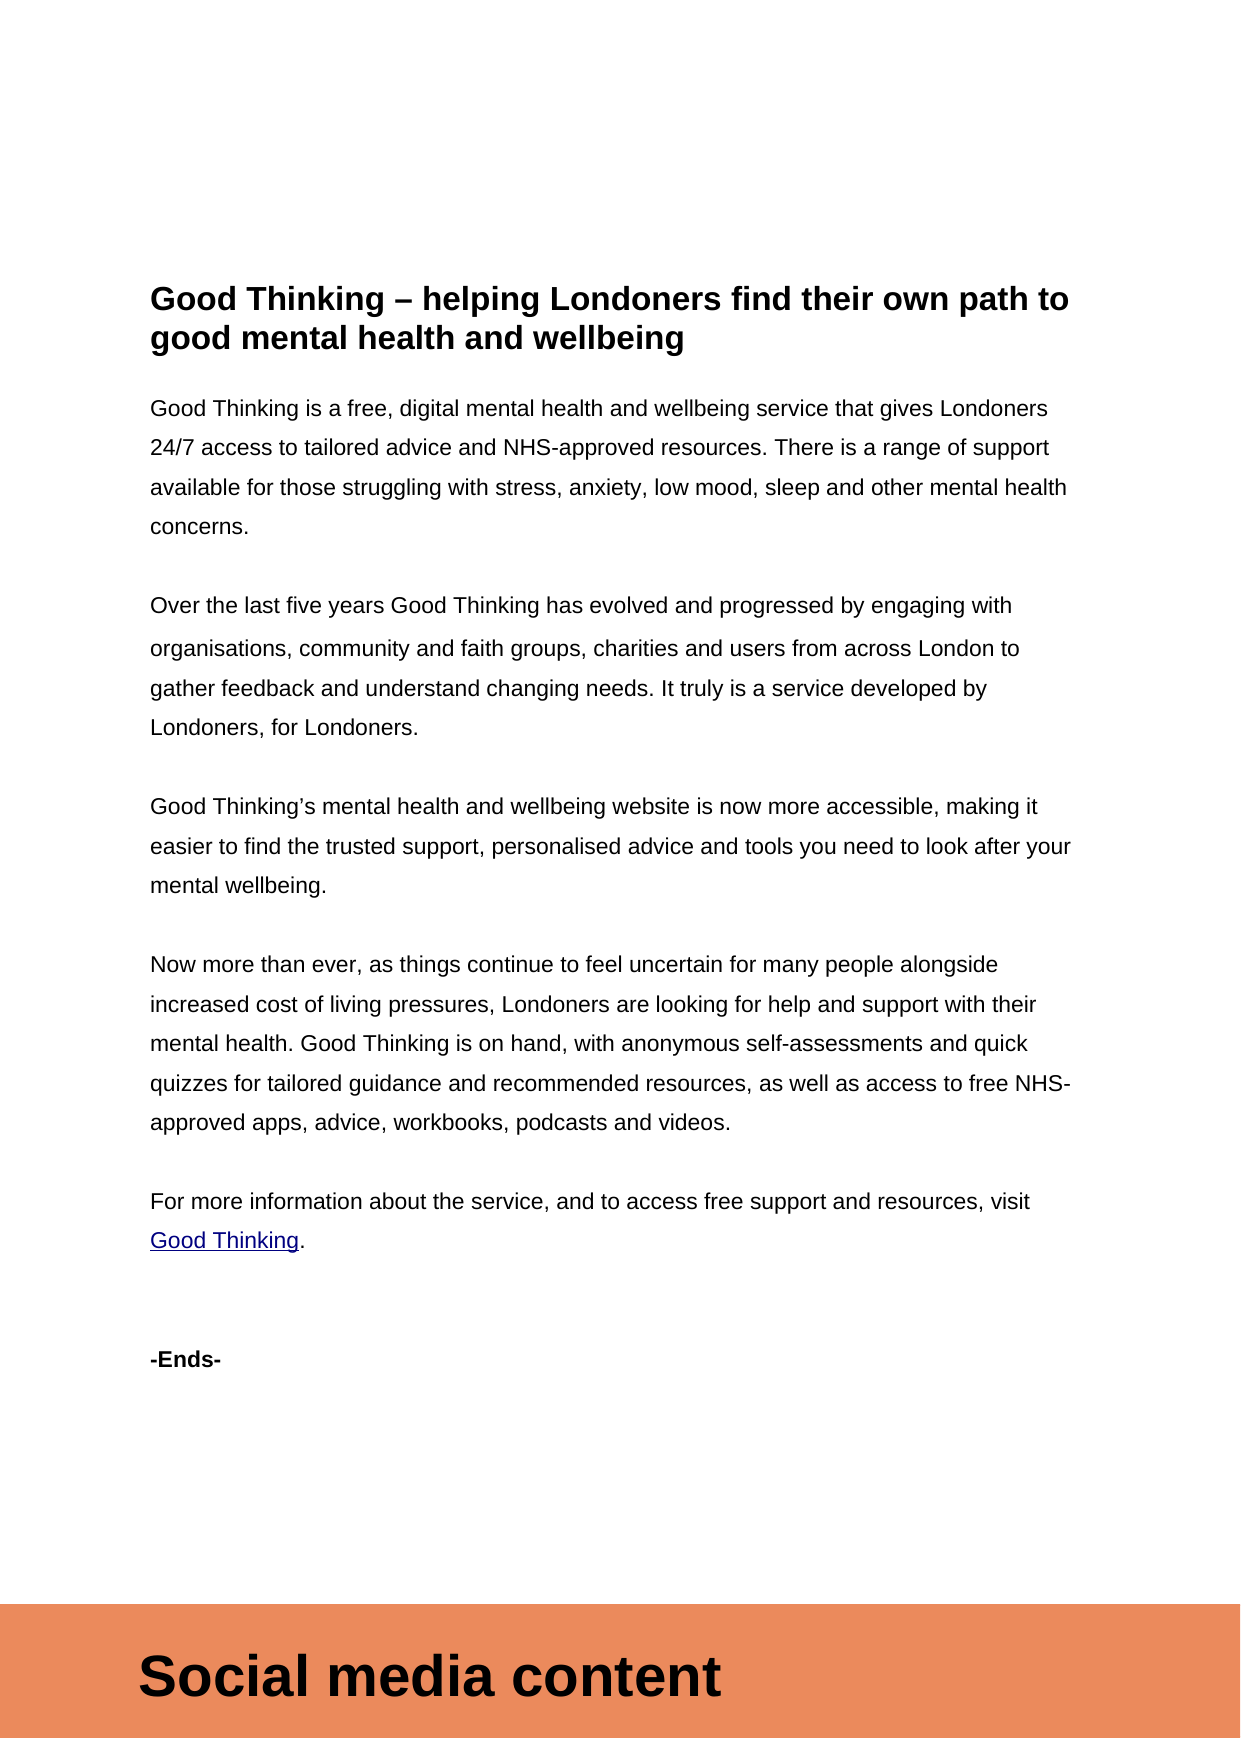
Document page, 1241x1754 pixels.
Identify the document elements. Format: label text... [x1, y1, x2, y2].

text Good Thinking – helping Londoners find their own path to good mental health and wellbeing [150, 279, 1090, 356]
text Good Thinking is a free, digital mental health and wellbeing service that gives Londoners 24/7 access to tailored advice and NHS-approved resources. There is a range of support available for those struggling with stress, anxiety, low mood, sleep and other mental health concerns. [150, 395, 1090, 539]
text Now more than ever, as things continue to feel uncertain for many people alongside increased cost of living pressures, Londoners are looking for help and support with their mental health. Good Thinking is on hand, with anonymous self-assessments and quick quizzes for tailored guidance and recommended resources, as well as access to free NHS-approved apps, advice, workbooks, podcasts and videos. [150, 951, 1090, 1135]
text -Ends- [150, 1346, 1090, 1372]
text Good Thinking’s mental health and wellbeing website is now more accessible, making it easier to find the trusted support, personalised advice and tools you need to look after your mental wellbeing. [150, 793, 1090, 898]
text For more information about the service, and to access free support and resources, visit Good Thinking. [150, 1188, 1090, 1254]
text Over the last five years Good Thinking has evolved and progressed by engaging with organisations, community and faith groups, charities and users from across London to gather feedback and understand changing needs. It truly is a service developed by Londoners, for Londoners. [150, 592, 1090, 741]
